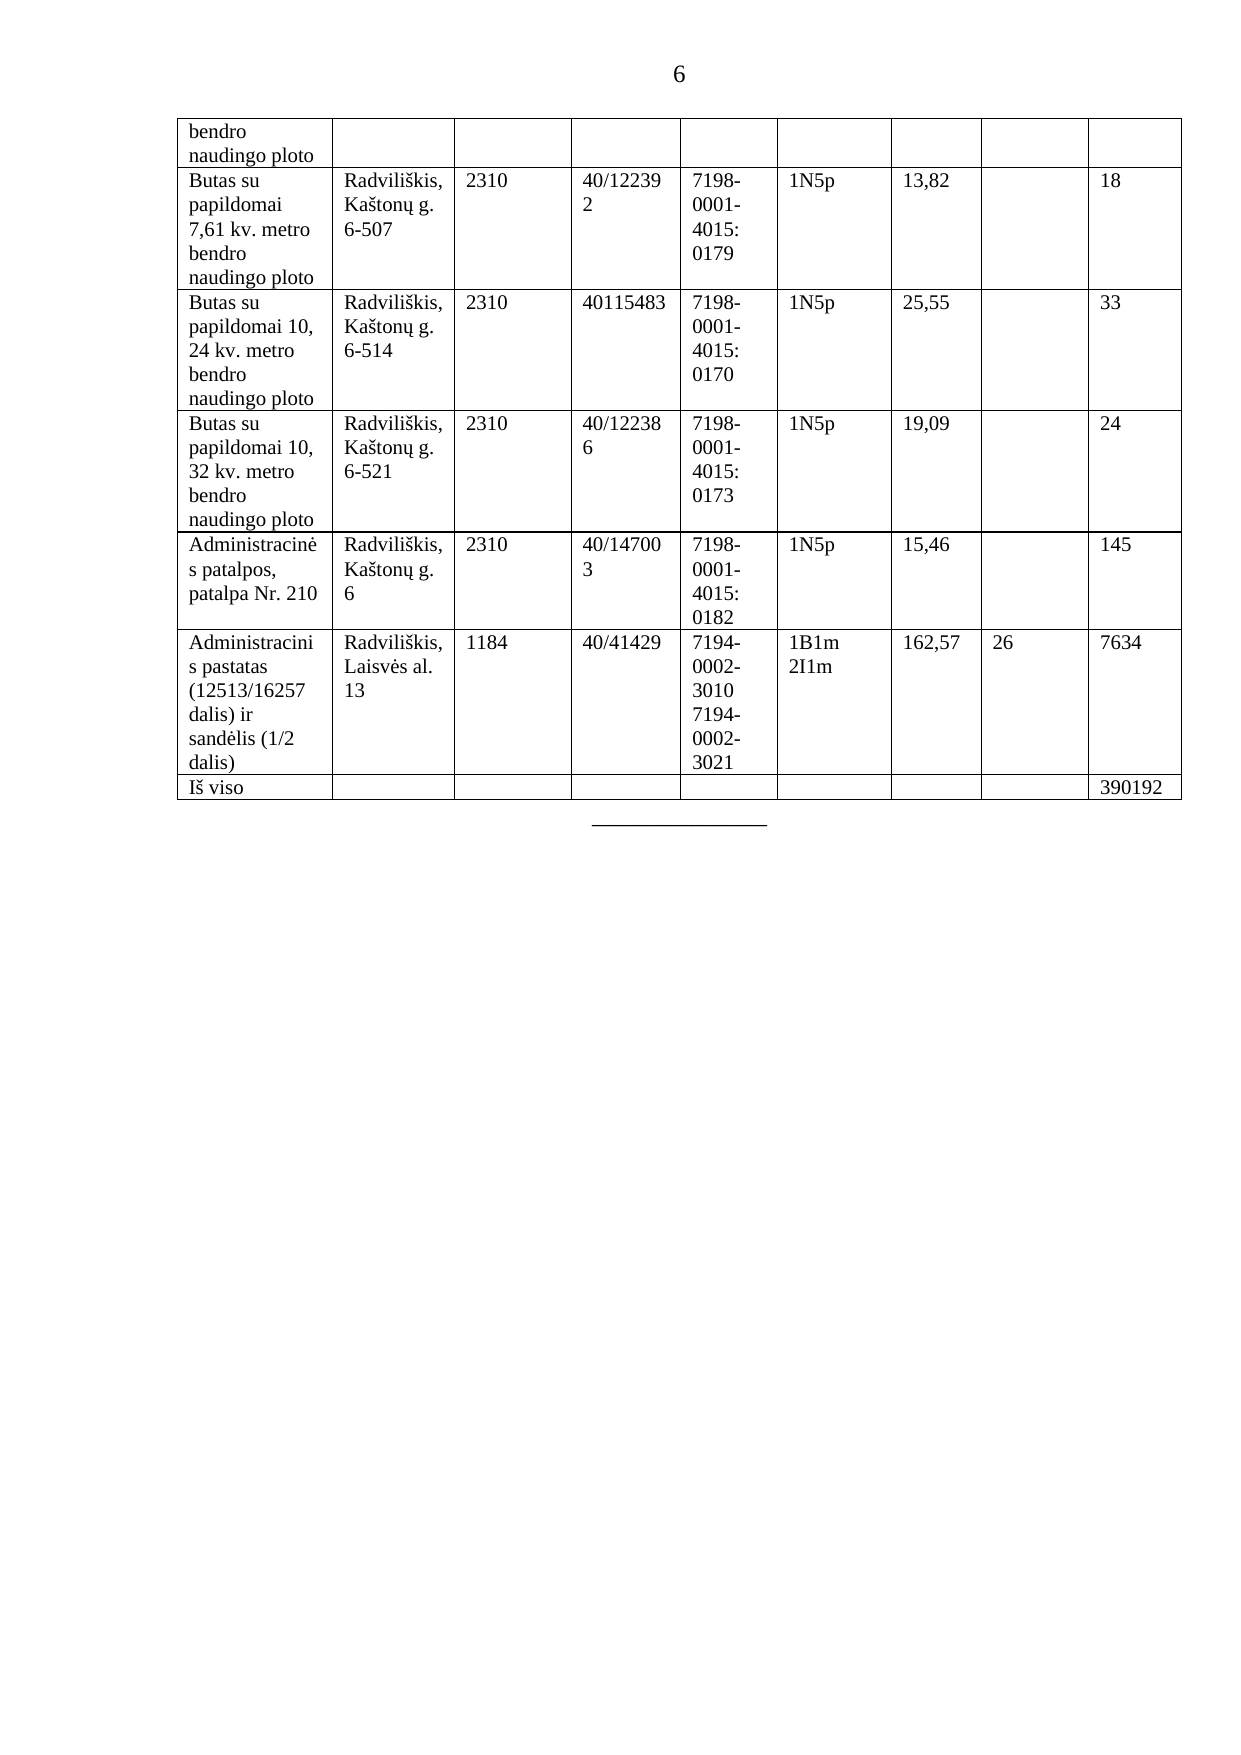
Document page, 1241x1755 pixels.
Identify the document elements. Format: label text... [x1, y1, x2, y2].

table_cell 18 [1089, 168, 1181, 289]
table_cell [333, 119, 454, 167]
table_cell Administracinės patalpos, patalpa Nr. 210 [178, 533, 332, 629]
table_cell [982, 119, 1088, 167]
table_cell 40/122392 [572, 168, 680, 289]
table_cell 145 [1089, 533, 1181, 629]
table_cell 1N5p [778, 290, 891, 410]
table_cell 25,55 [892, 290, 981, 410]
table_cell 7634 [1089, 630, 1181, 774]
table_cell 7198-0001-4015: 0173 [681, 411, 777, 531]
table_cell 40/147003 [572, 533, 680, 629]
table_cell [892, 119, 981, 167]
table_cell Butas su papildomai 7,61 kv. metro bendro naudingo ploto [178, 168, 332, 289]
table_cell [681, 119, 777, 167]
table_cell 40115483 [572, 290, 680, 410]
table_cell 40/41429 [572, 630, 680, 774]
table_cell Iš viso [178, 775, 332, 799]
table_cell 162,57 [892, 630, 981, 774]
table_cell [982, 168, 1088, 289]
table_cell 15,46 [892, 533, 981, 629]
table_cell [681, 775, 777, 799]
table_cell 1B1m 2I1m [778, 630, 891, 774]
table_cell 7194-0002-3010 7194-0002-3021 [681, 630, 777, 774]
table_cell 33 [1089, 290, 1181, 410]
table_cell 40/122386 [572, 411, 680, 531]
table_cell [982, 411, 1088, 531]
table_cell 2310 [455, 168, 571, 289]
table_cell 7198-0001-4015: 0179 [681, 168, 777, 289]
table_cell [455, 775, 571, 799]
table_cell 13,82 [892, 168, 981, 289]
table_cell Administracinis pastatas (12513/16257 dalis) ir sandėlis (1/2 dalis) [178, 630, 332, 774]
table_cell 7198-0001-4015: 0182 [681, 533, 777, 629]
table_cell [455, 119, 571, 167]
table_cell [572, 119, 680, 167]
table_cell [982, 775, 1088, 799]
table_cell [1089, 119, 1181, 167]
table_cell Radviliškis, Kaštonų g. 6-507 [333, 168, 454, 289]
table_cell [778, 775, 891, 799]
table_cell Butas su papildomai 10, 24 kv. metro bendro naudingo ploto [178, 290, 332, 410]
table_cell bendro naudingo ploto [178, 119, 332, 167]
table_cell 1184 [455, 630, 571, 774]
table_cell 1N5p [778, 533, 891, 629]
table_cell 24 [1089, 411, 1181, 531]
table_cell 2310 [455, 290, 571, 410]
table_cell Radviliškis, Kaštonų g. 6 [333, 533, 454, 629]
table_cell 1N5p [778, 168, 891, 289]
table_cell Radviliškis, Laisvės al. 13 [333, 630, 454, 774]
table_cell Butas su papildomai 10, 32 kv. metro bendro naudingo ploto [178, 411, 332, 531]
table_cell [778, 119, 891, 167]
table_cell 7198-0001-4015: 0170 [681, 290, 777, 410]
table_cell Radviliškis, Kaštonų g. 6-521 [333, 411, 454, 531]
table_cell 2310 [455, 533, 571, 629]
table_cell 390192 [1089, 775, 1181, 799]
table_cell 1N5p [778, 411, 891, 531]
table_cell [892, 775, 981, 799]
table_cell 2310 [455, 411, 571, 531]
text ______________ [177, 800, 1181, 829]
table_cell [982, 290, 1088, 410]
table_cell [333, 775, 454, 799]
table_cell 26 [982, 630, 1088, 774]
table_cell Radviliškis, Kaštonų g. 6-514 [333, 290, 454, 410]
table_cell [982, 533, 1088, 629]
table_cell [572, 775, 680, 799]
table_cell 19,09 [892, 411, 981, 531]
